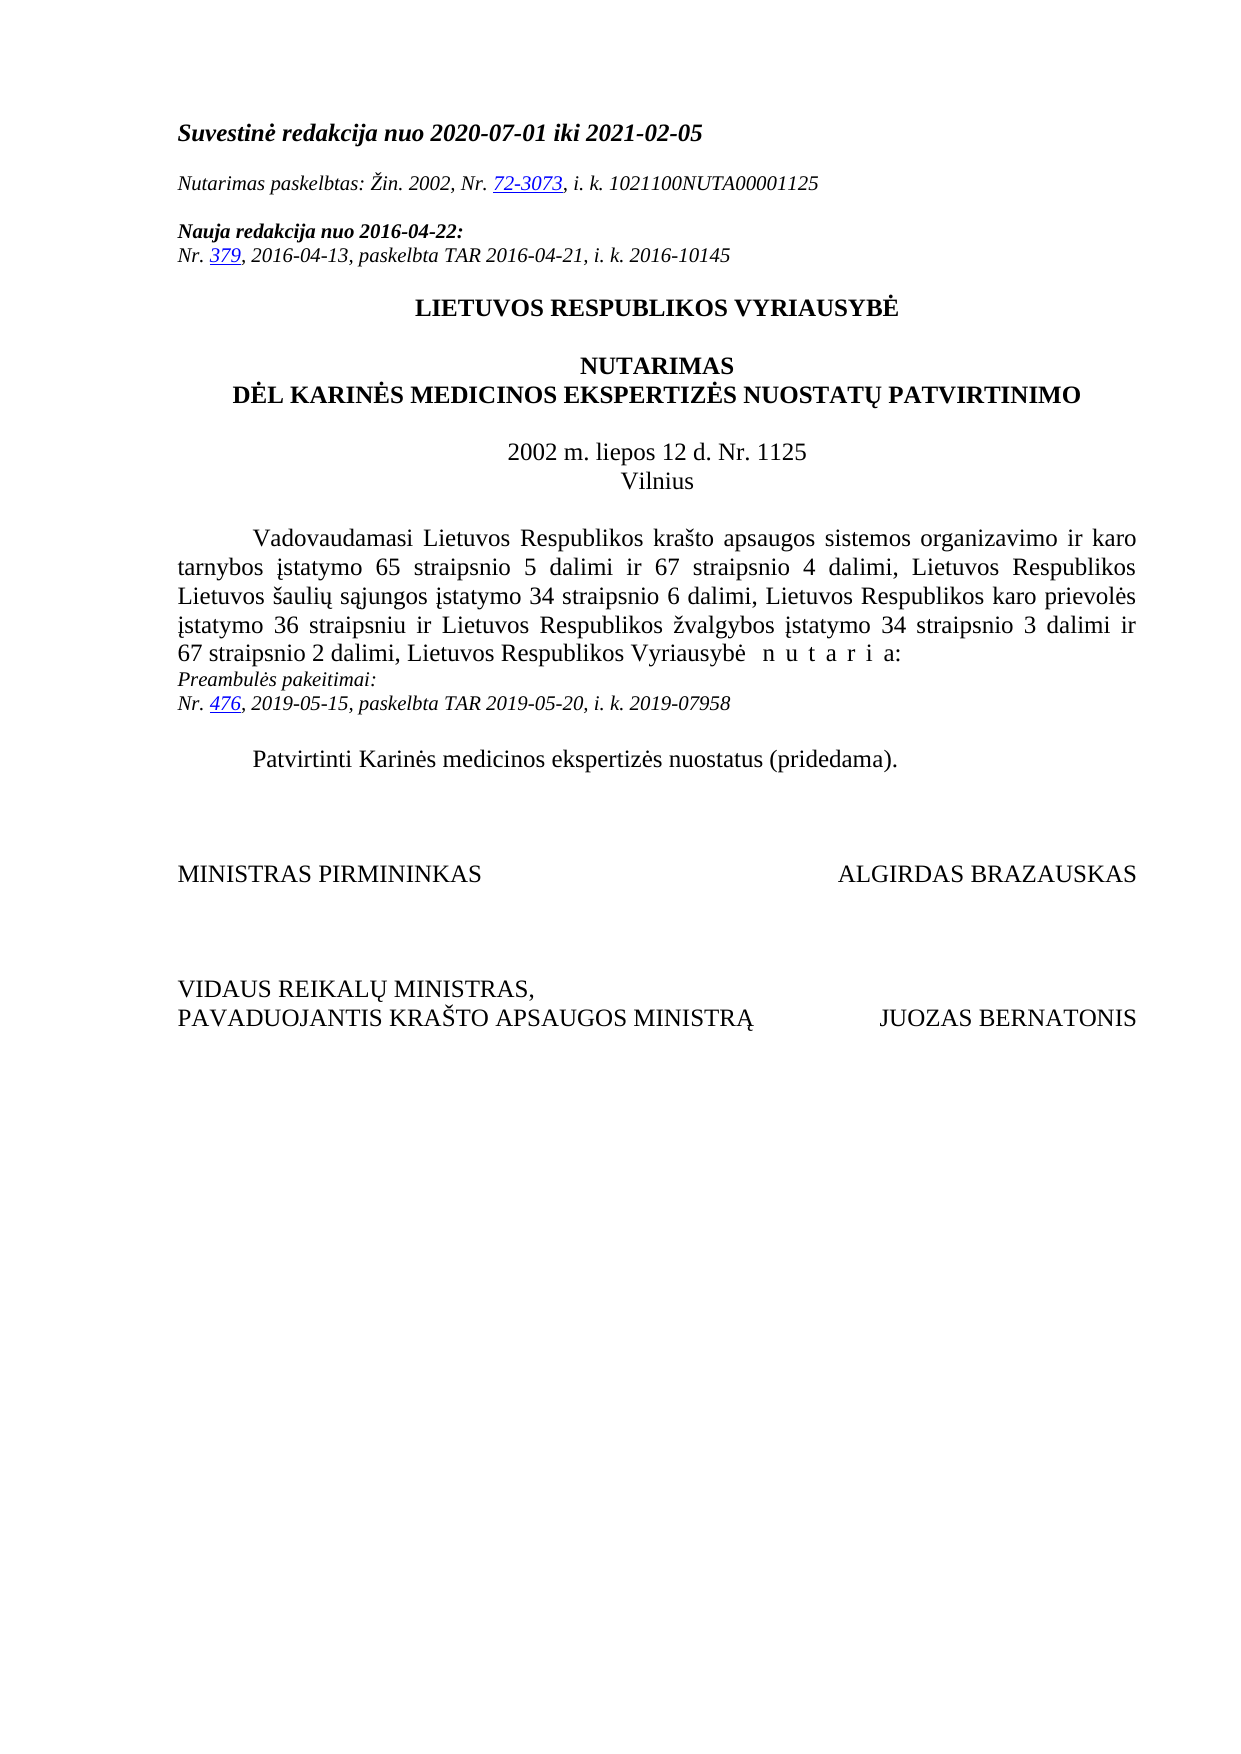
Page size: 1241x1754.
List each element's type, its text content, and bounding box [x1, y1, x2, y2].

text PAVADUOJANTIS KRAŠTO APSAUGOS MINISTRĄ JUOZAS BERNATONIS [177, 1003, 1137, 1032]
text Nutarimas paskelbtas: Žin. 2002, Nr. 72-3073, i. k. 1021100NUTA00001125 [177, 171, 1137, 195]
text Nr. 379, 2016-04-13, paskelbta TAR 2016-04-21, i. k. 2016-10145 [177, 243, 1137, 267]
text NUTARIMAS [177, 351, 1137, 380]
text Nr. 476, 2019-05-15, paskelbta TAR 2019-05-20, i. k. 2019-07958 [177, 691, 1137, 715]
text MINISTRAS PIRMININKAS ALGIRDAS BRAZAUSKAS [177, 859, 1137, 888]
text DĖL Karinės medicinos ekspertizės nuostatų patvirtinimo [177, 380, 1137, 408]
text Suvestinė redakcija nuo 2020-07-01 iki 2021-02-05 [177, 118, 1137, 147]
text Nauja redakcija nuo 2016-04-22: [177, 219, 1137, 243]
text 2002 m. liepos 12 d. Nr. 1125 [177, 437, 1137, 466]
text Patvirtinti Karinės medicinos ekspertizės nuostatus (pridedama). [177, 744, 1137, 773]
text Preambulės pakeitimai: [177, 667, 1137, 691]
text VIDAUS REIKALŲ MINISTRAS, [177, 974, 1137, 1003]
text Vilnius [177, 466, 1137, 495]
text Vadovaudamasi Lietuvos Respublikos krašto apsaugos sistemos organizavimo ir karo tarnybos įstatymo 65 straipsnio 5 dalimi ir 67 straipsnio 4 dalimi, Lietuvos Respublikos Lietuvos šaulių sąjungos įstatymo 34 straipsnio 6 dalimi, Lietuvos Respublikos karo prievolės įstatymo 36 straipsniu ir Lietuvos Respublikos žvalgybos įstatymo 34 straipsnio 3 dalimi ir 67 straipsnio 2 dalimi, Lietuvos Respublikos Vyriausybė nutaria: [177, 523, 1137, 667]
text LIETUVOS RESPUBLIKOS VYRIAUSYBĖ [177, 293, 1137, 322]
